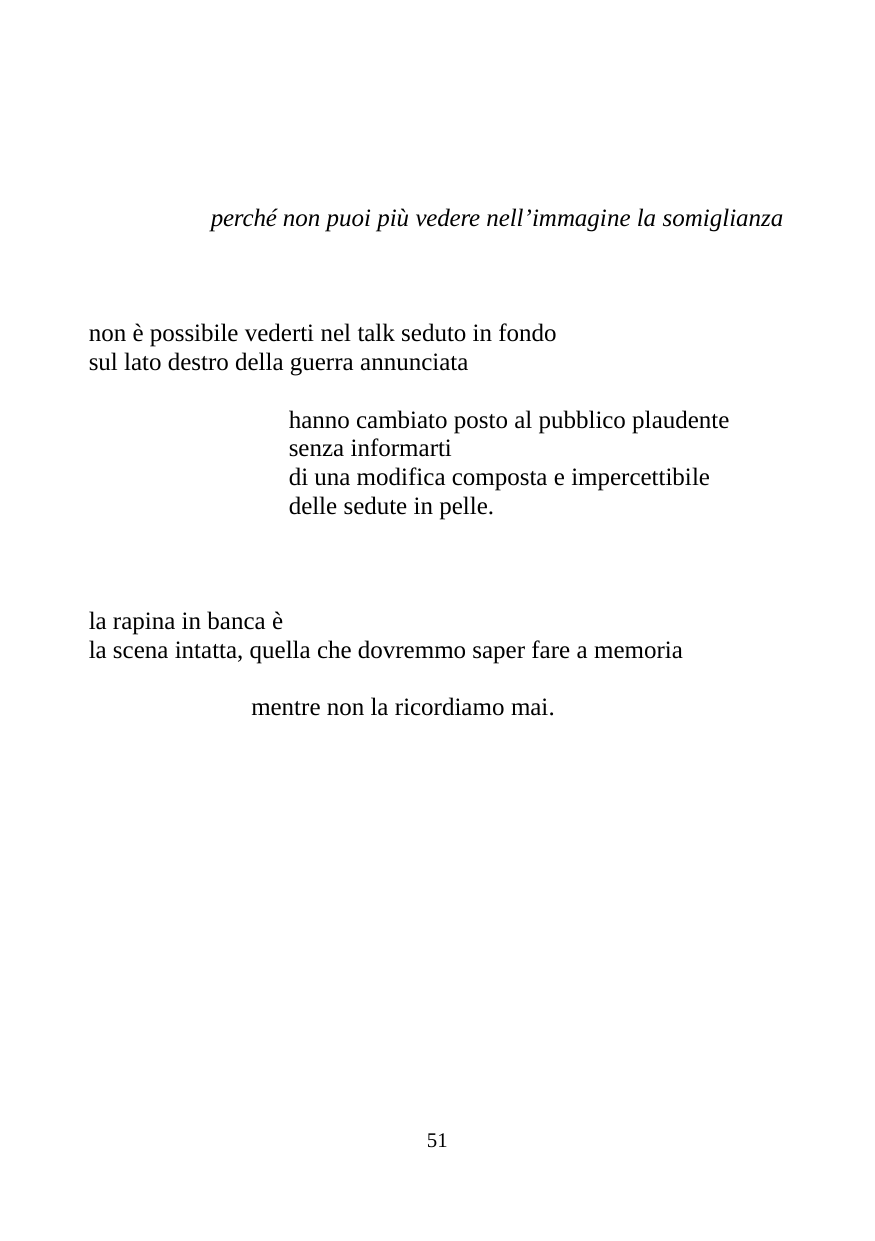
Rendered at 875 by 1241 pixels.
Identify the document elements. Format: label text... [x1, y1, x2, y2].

text delle sedute in pelle. [88, 491, 786, 520]
text perché non puoi più vedere nell’immagine la somiglianza [88, 203, 786, 232]
text senza informarti [88, 433, 786, 462]
text sul lato destro della guerra annunciata [88, 347, 786, 376]
text non è possibile vederti nel talk seduto in fondo [88, 318, 786, 347]
text mentre non la ricordiamo mai. [88, 692, 786, 721]
text la scena intatta, quella che dovremmo saper fare a memoria [88, 635, 786, 663]
text hanno cambiato posto al pubblico plaudente [88, 405, 786, 433]
text di una modifica composta e impercettibile [88, 462, 786, 491]
text la rapina in banca è [88, 606, 786, 635]
